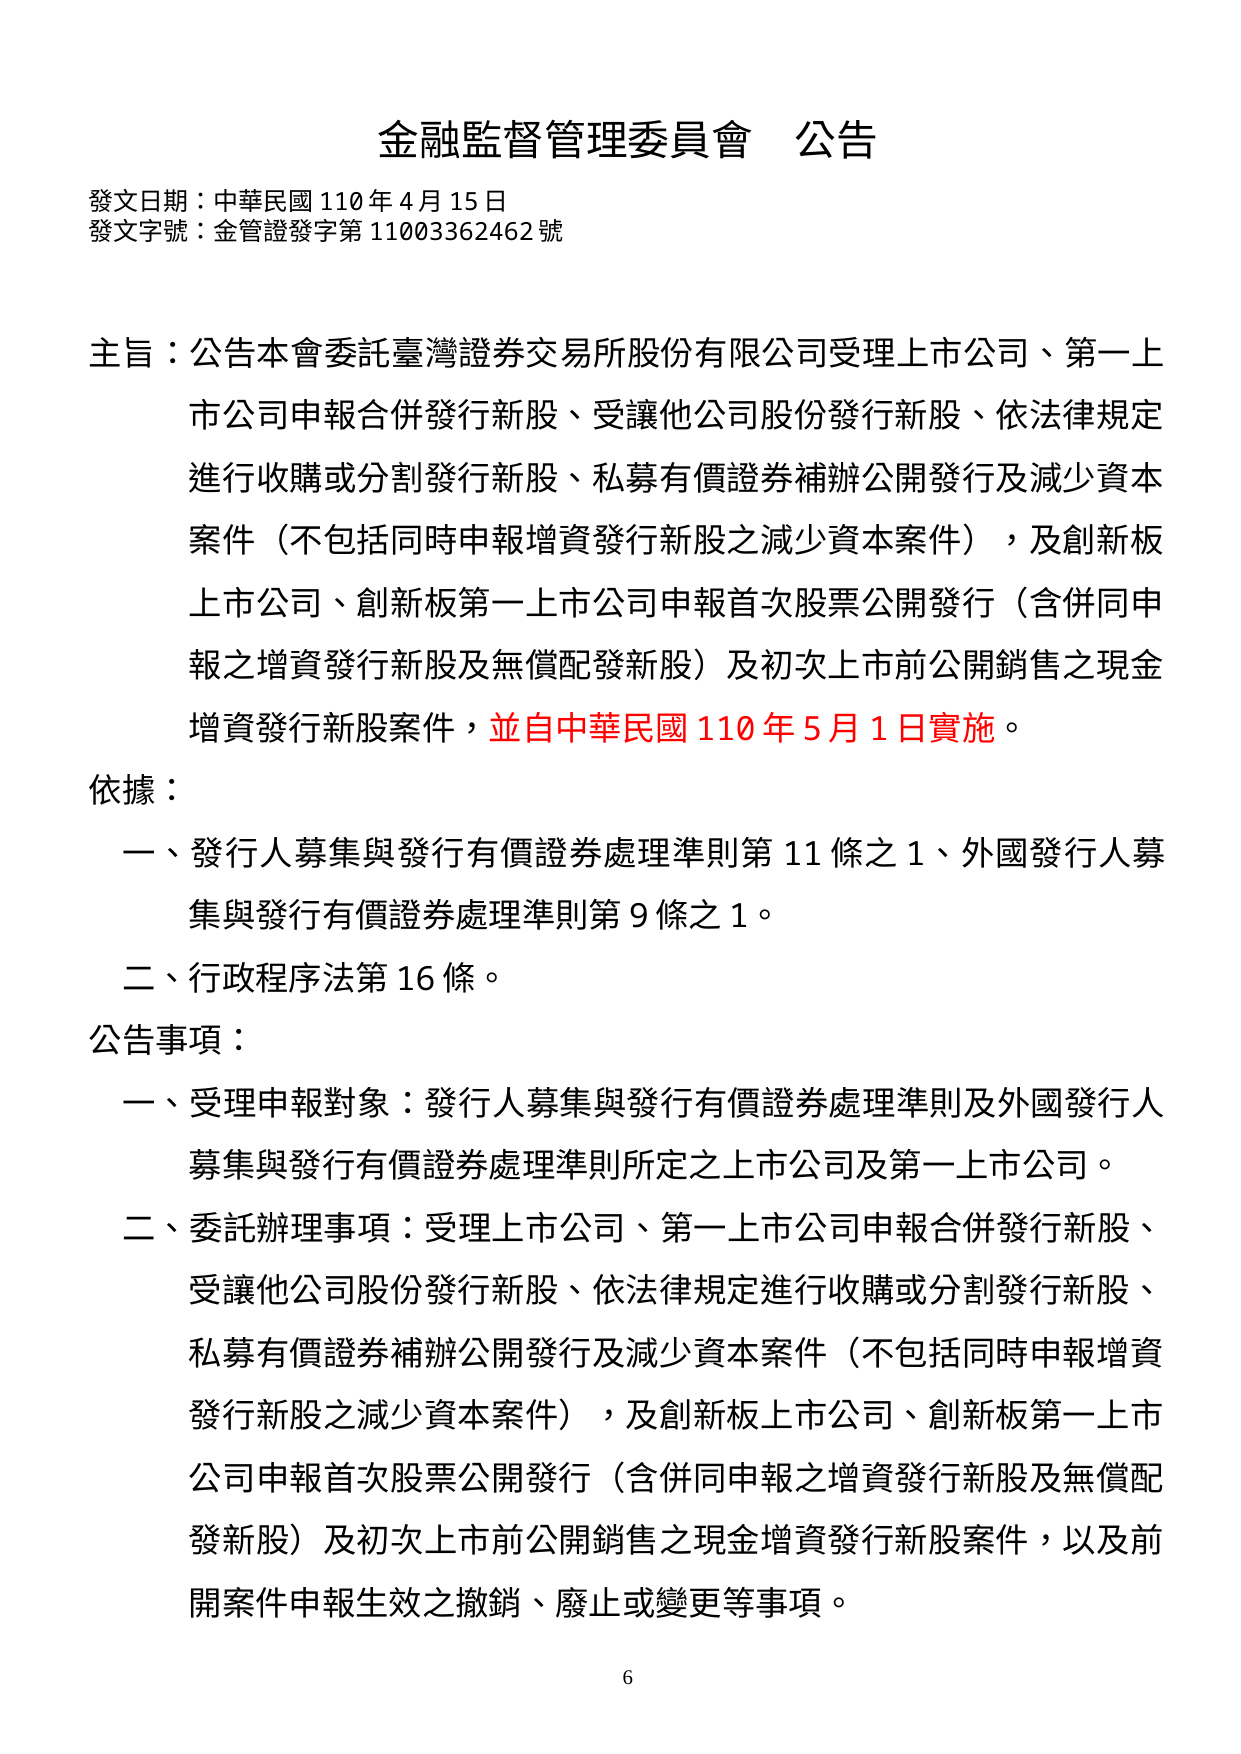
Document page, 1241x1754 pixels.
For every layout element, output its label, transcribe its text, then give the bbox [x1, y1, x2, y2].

text 發文字號：金管證發字第11003362462號 [89, 217, 1166, 246]
text 金融監督管理委員會 公告 [89, 96, 1166, 158]
text 發文日期：中華民國110年4月15日 [89, 187, 1166, 217]
text 二、委託辦理事項：受理上市公司、第一上市公司申報合併發行新股、受讓他公司股份發行新股、依法律規定進行收購或分割發行新股、私募有價證券補辦公開發行及減少資本案件（不包括同時申報增資發行新股之減少資本案件），及創新板上市公司、創新板第一上市公司申報首次股票公開發行（含併同申報之增資發行新股及無償配發新股）及初次上市前公開銷售之現金增資發行新股案件，以及前開案件申報生效之撤銷、廢止或變更等事項。 [122, 1184, 1166, 1622]
text 一、受理申報對象：發行人募集與發行有價證券處理準則及外國發行人募集與發行有價證券處理準則所定之上市公司及第一上市公司。 [122, 1059, 1166, 1184]
text 二、行政程序法第16條。 [122, 934, 1166, 997]
text 依據： [89, 747, 1166, 809]
text 主旨：公告本會委託臺灣證券交易所股份有限公司受理上市公司、第一上市公司申報合併發行新股、受讓他公司股份發行新股、依法律規定進行收購或分割發行新股、私募有價證券補辦公開發行及減少資本案件（不包括同時申報增資發行新股之減少資本案件），及創新板上市公司、創新板第一上市公司申報首次股票公開發行（含併同申報之增資發行新股及無償配發新股）及初次上市前公開銷售之現金增資發行新股案件，並自中華民國110年5月1日實施。 [89, 309, 1166, 747]
text 一、發行人募集與發行有價證券處理準則第11條之1、外國發行人募集與發行有價證券處理準則第9條之1。 [122, 809, 1166, 934]
text 公告事項： [89, 997, 1166, 1059]
